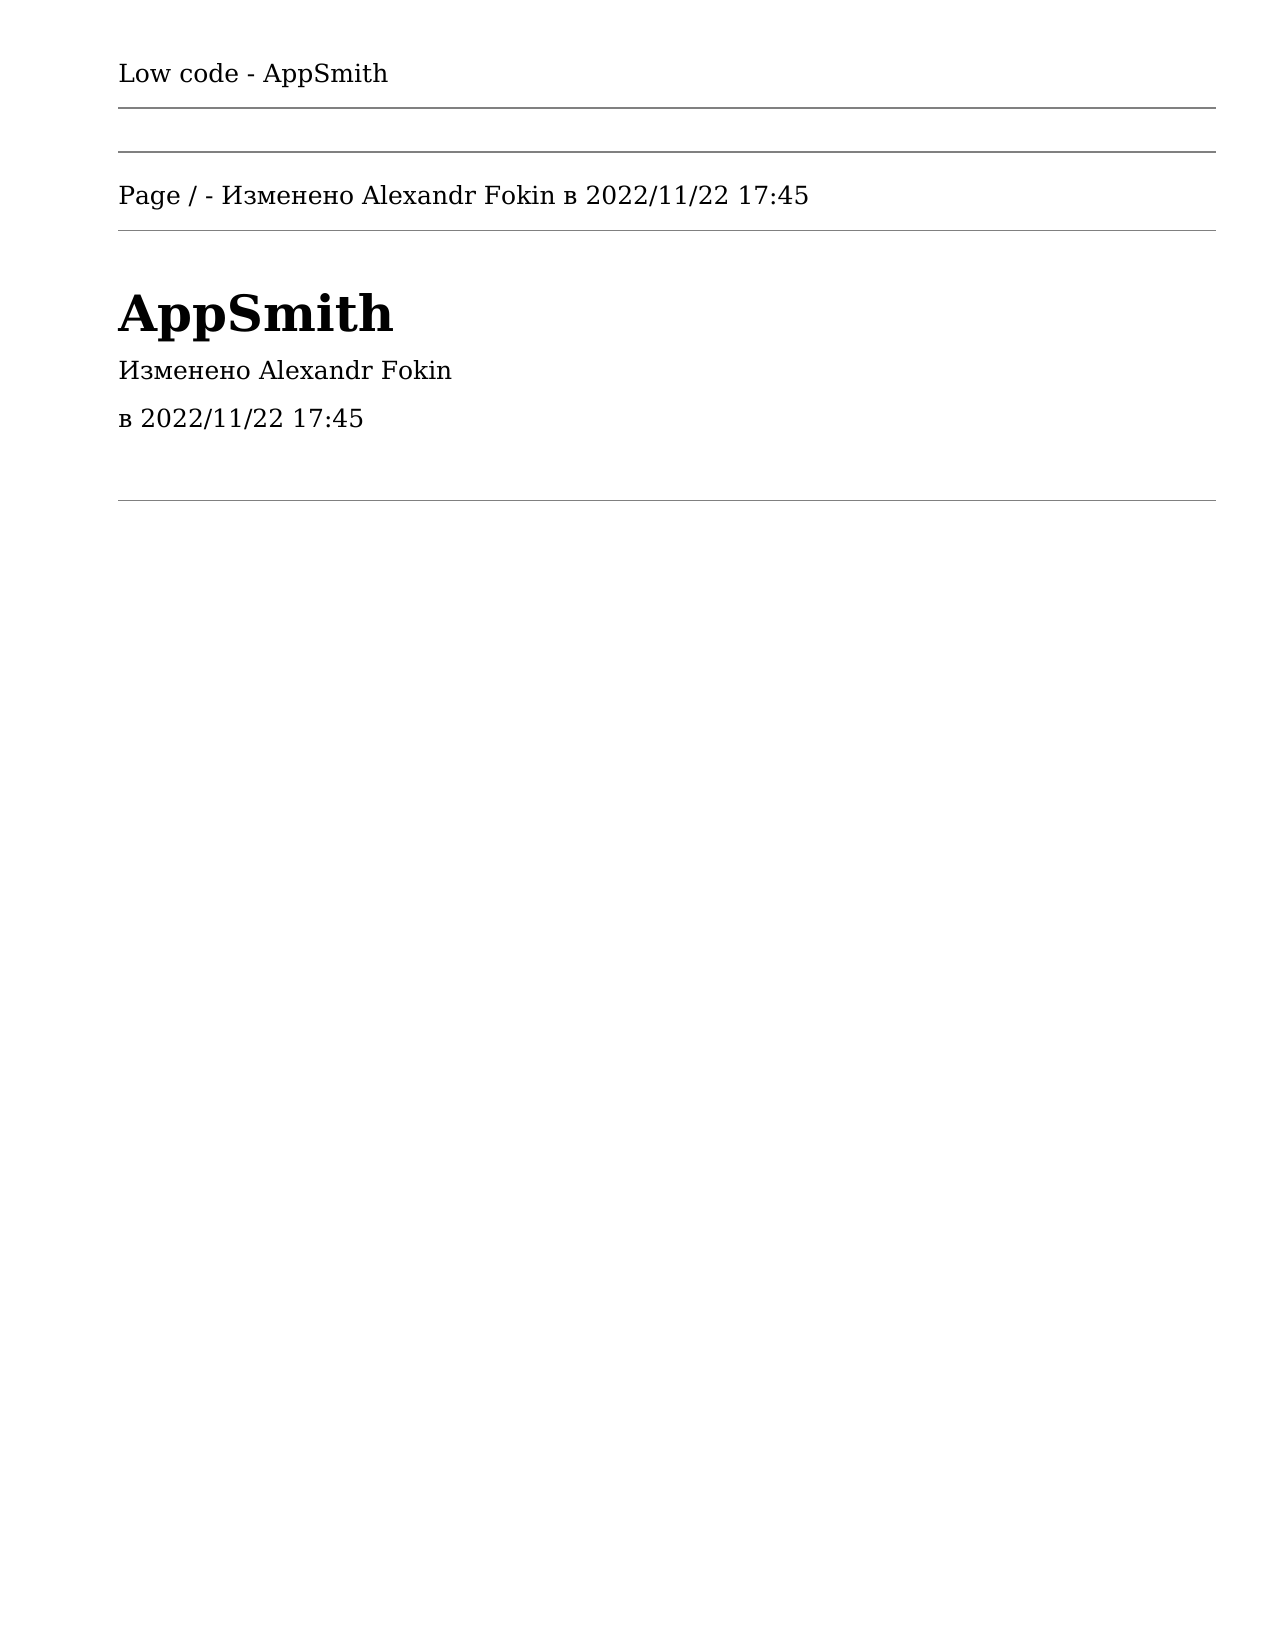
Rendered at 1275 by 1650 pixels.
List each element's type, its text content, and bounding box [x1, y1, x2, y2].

subtitle AppSmith [118, 284, 1216, 343]
text Low code - AppSmith [118, 59, 1216, 88]
text в 2022/11/22 17:45 [118, 404, 1216, 433]
text Изменено Alexandr Fokin [118, 356, 1216, 385]
text Page / - Изменено Alexandr Fokin в 2022/11/22 17:45 [118, 182, 1216, 211]
